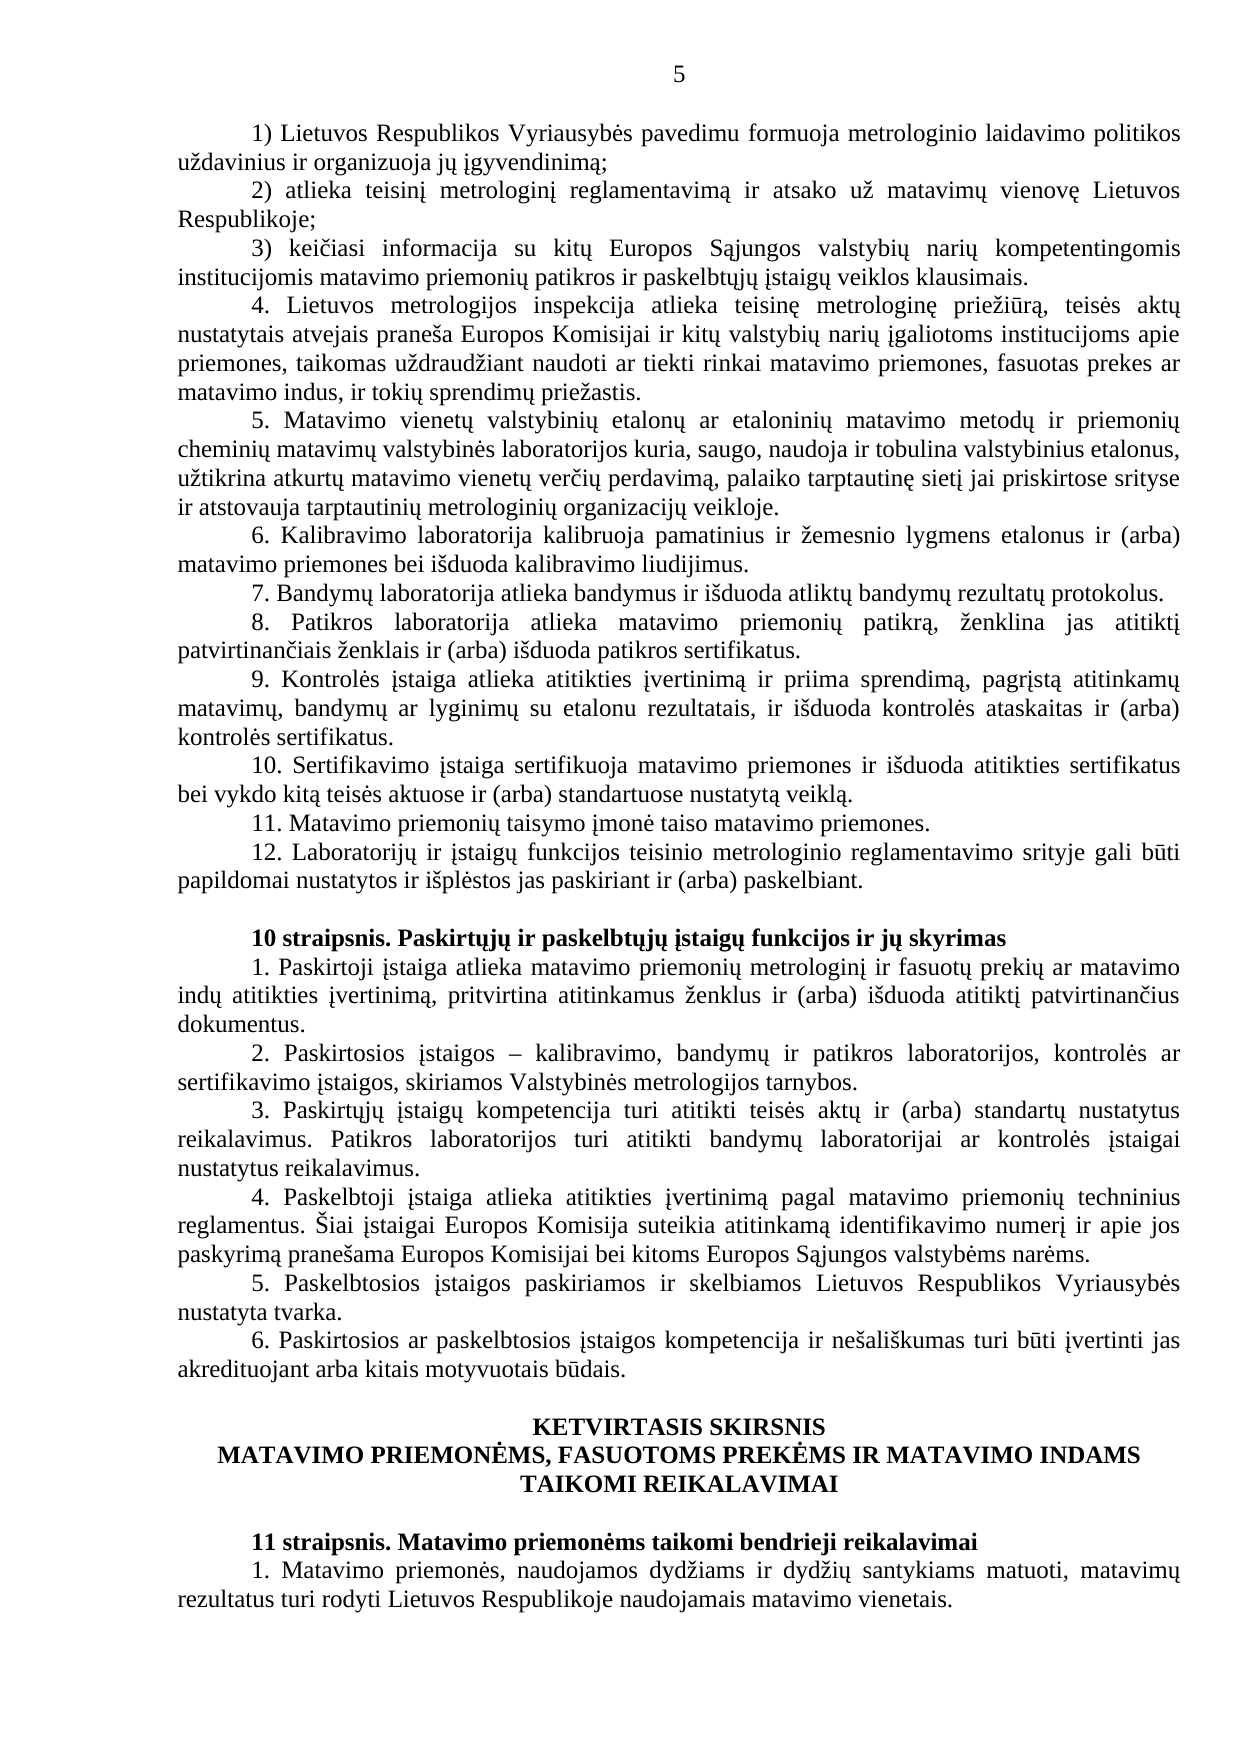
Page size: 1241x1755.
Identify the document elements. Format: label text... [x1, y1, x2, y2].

text 4. Paskelbtoji įstaiga atlieka atitikties įvertinimą pagal matavimo priemonių techninius reglamentus. Šiai įstaigai Europos Komisija suteikia atitinkamą identifikavimo numerį ir apie jos paskyrimą pranešama Europos Komisijai bei kitoms Europos Sąjungos valstybėms narėms. [177, 1182, 1181, 1268]
text 10. Sertifikavimo įstaiga sertifikuoja matavimo priemones ir išduoda atitikties sertifikatus bei vykdo kitą teisės aktuose ir (arba) standartuose nustatytą veiklą. [177, 751, 1181, 808]
text 1) Lietuvos Respublikos Vyriausybės pavedimu formuoja metrologinio laidavimo politikos uždavinius ir organizuoja jų įgyvendinimą; [177, 118, 1181, 176]
text 10 straipsnis. Paskirtųjų ir paskelbtųjų įstaigų funkcijos ir jų skyrimas [177, 923, 1181, 952]
text 12. Laboratorijų ir įstaigų funkcijos teisinio metrologinio reglamentavimo srityje gali būti papildomai nustatytos ir išplėstos jas paskiriant ir (arba) paskelbiant. [177, 837, 1181, 894]
text 1. Paskirtoji įstaiga atlieka matavimo priemonių metrologinį ir fasuotų prekių ar matavimo indų atitikties įvertinimą, pritvirtina atitinkamus ženklus ir (arba) išduoda atitiktį patvirtinančius dokumentus. [177, 952, 1181, 1038]
text 8. Patikros laboratorija atlieka matavimo priemonių patikrą, ženklina jas atitiktį patvirtinančiais ženklais ir (arba) išduoda patikros sertifikatus. [177, 607, 1181, 664]
text 5. Matavimo vienetų valstybinių etalonų ar etaloninių matavimo metodų ir priemonių cheminių matavimų valstybinės laboratorijos kuria, saugo, naudoja ir tobulina valstybinius etalonus, užtikrina atkurtų matavimo vienetų verčių perdavimą, palaiko tarptautinę sietį jai priskirtose srityse ir atstovauja tarptautinių metrologinių organizacijų veikloje. [177, 406, 1181, 521]
text 2. Paskirtosios įstaigos – kalibravimo, bandymų ir patikros laboratorijos, kontrolės ar sertifikavimo įstaigos, skiriamos Valstybinės metrologijos tarnybos. [177, 1038, 1181, 1096]
text 5. Paskelbtosios įstaigos paskiriamos ir skelbiamos Lietuvos Respublikos Vyriausybės nustatyta tvarka. [177, 1268, 1181, 1326]
text MATAVIMO PRIEMONĖMS, FASUOTOMS PREKĖMS IR MATAVIMO INDAMS TAIKOMI REIKALAVIMAI [177, 1441, 1181, 1498]
text 3. Paskirtųjų įstaigų kompetencija turi atitikti teisės aktų ir (arba) standartų nustatytus reikalavimus. Patikros laboratorijos turi atitikti bandymų laboratorijai ar kontrolės įstaigai nustatytus reikalavimus. [177, 1096, 1181, 1182]
text 4. Lietuvos metrologijos inspekcija atlieka teisinę metrologinę priežiūrą, teisės aktų nustatytais atvejais praneša Europos Komisijai ir kitų valstybių narių įgaliotoms institucijoms apie priemones, taikomas uždraudžiant naudoti ar tiekti rinkai matavimo priemones, fasuotas prekes ar matavimo indus, ir tokių sprendimų priežastis. [177, 291, 1181, 406]
text 11 straipsnis. Matavimo priemonėms taikomi bendrieji reikalavimai [177, 1527, 1181, 1556]
text 6. Kalibravimo laboratorija kalibruoja pamatinius ir žemesnio lygmens etalonus ir (arba) matavimo priemones bei išduoda kalibravimo liudijimus. [177, 521, 1181, 578]
text 2) atlieka teisinį metrologinį reglamentavimą ir atsako už matavimų vienovę Lietuvos Respublikoje; [177, 176, 1181, 233]
text 7. Bandymų laboratorija atlieka bandymus ir išduoda atliktų bandymų rezultatų protokolus. [177, 578, 1181, 607]
text 9. Kontrolės įstaiga atlieka atitikties įvertinimą ir priima sprendimą, pagrįstą atitinkamų matavimų, bandymų ar lyginimų su etalonu rezultatais, ir išduoda kontrolės ataskaitas ir (arba) kontrolės sertifikatus. [177, 664, 1181, 751]
text 3) keičiasi informacija su kitų Europos Sąjungos valstybių narių kompetentingomis institucijomis matavimo priemonių patikros ir paskelbtųjų įstaigų veiklos klausimais. [177, 233, 1181, 291]
text KETVIRTASIS SKIRSNIS [177, 1412, 1181, 1441]
text 6. Paskirtosios ar paskelbtosios įstaigos kompetencija ir nešališkumas turi būti įvertinti jas akredituojant arba kitais motyvuotais būdais. [177, 1326, 1181, 1383]
text 1. Matavimo priemonės, naudojamos dydžiams ir dydžių santykiams matuoti, matavimų rezultatus turi rodyti Lietuvos Respublikoje naudojamais matavimo vienetais. [177, 1556, 1181, 1613]
text 11. Matavimo priemonių taisymo įmonė taiso matavimo priemones. [177, 808, 1181, 837]
